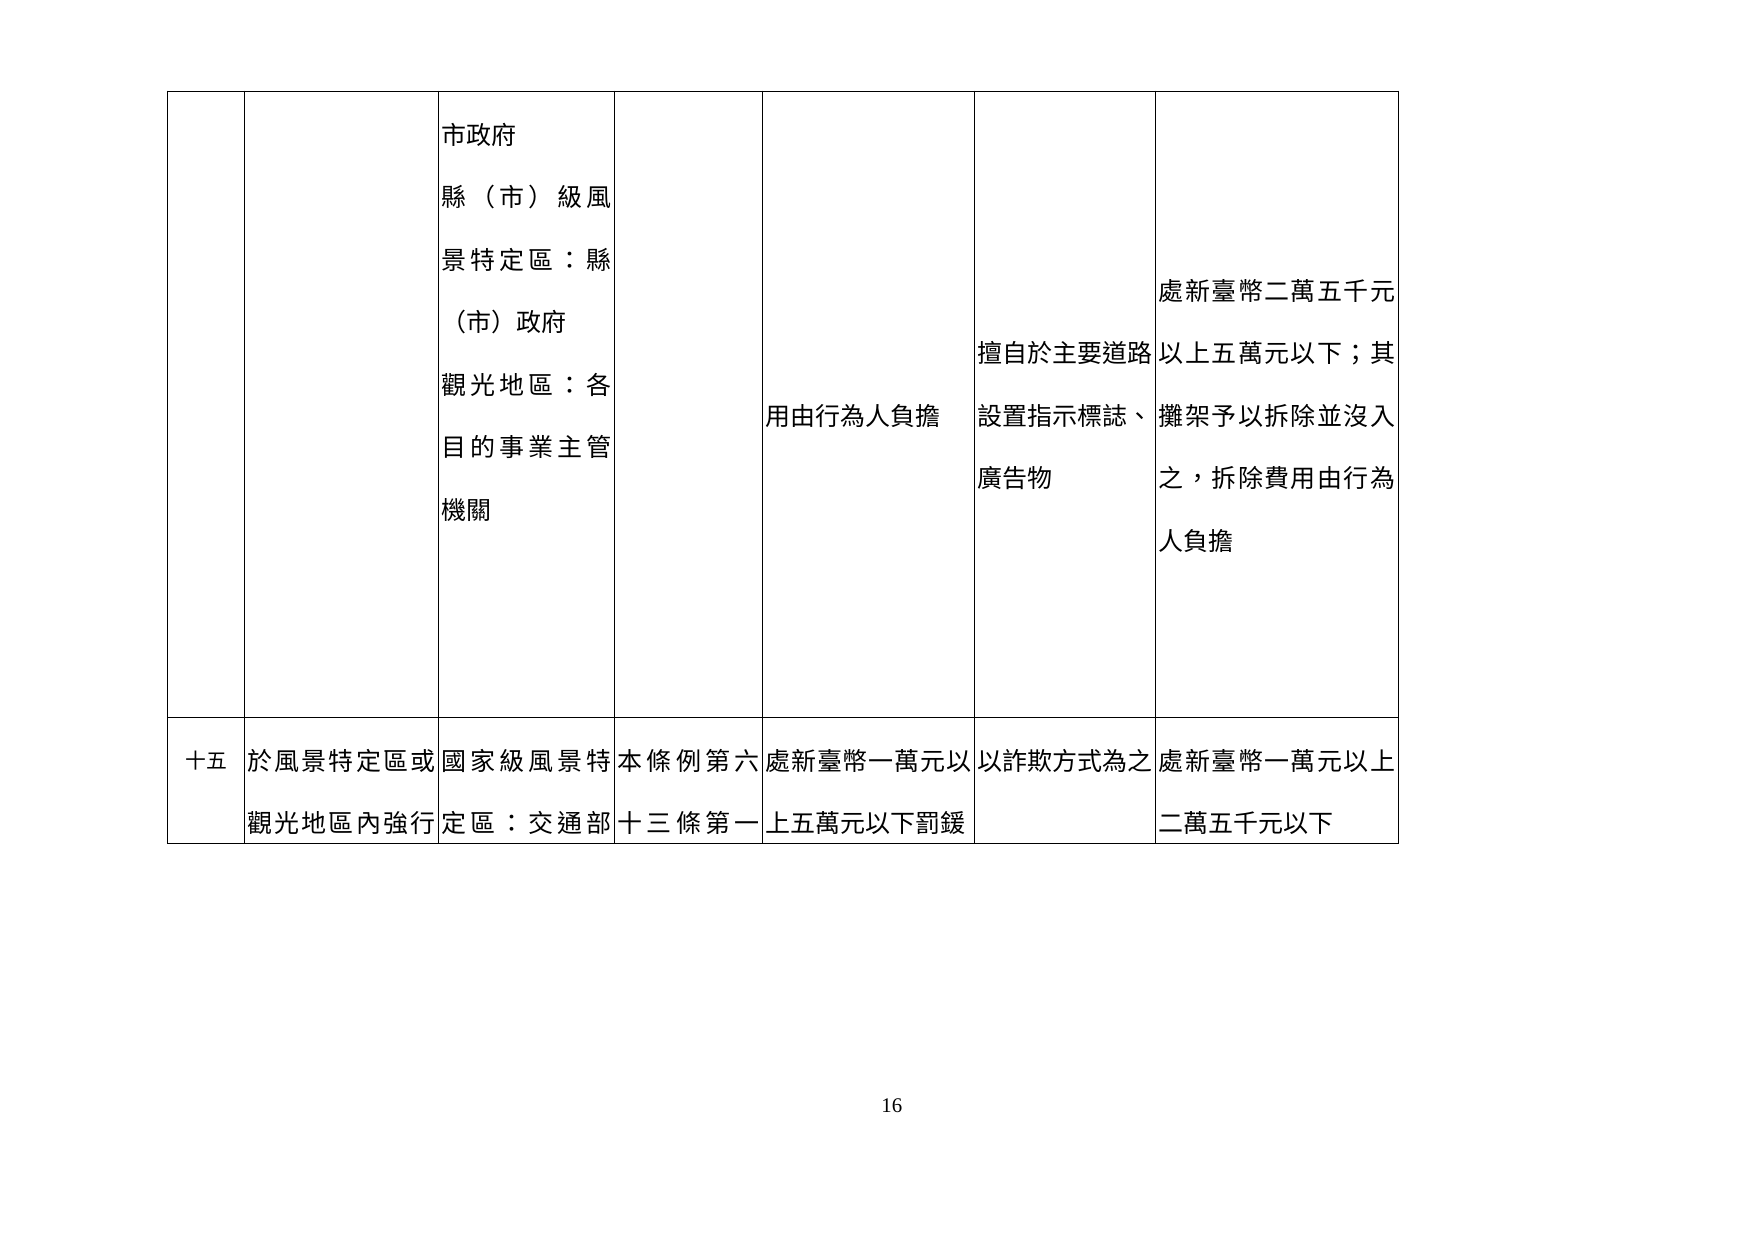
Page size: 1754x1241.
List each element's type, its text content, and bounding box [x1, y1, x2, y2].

table_cell 處新臺幣一萬元以上二萬五千元以下 [1156, 718, 1398, 843]
table_cell [245, 92, 438, 717]
table_cell 處新臺幣二萬五千元以上五萬元以下；其攤架予以拆除並沒入之，拆除費用由行為人負擔 [1156, 92, 1398, 717]
table_cell [615, 92, 762, 717]
table_cell 處新臺幣一萬元以上五萬元以下罰鍰 [763, 718, 974, 843]
table_cell 用由行為人負擔 [763, 92, 974, 717]
table_cell [168, 92, 244, 717]
table_cell 於風景特定區或觀光地區內強行 [245, 718, 438, 843]
table_cell 國家級風景特定區：交通部 [439, 718, 614, 843]
table_cell 以詐欺方式為之 [975, 718, 1155, 843]
table_cell 市政府 縣（市）級風景特定區：縣（市）政府 觀光地區：各目的事業主管機關 [439, 92, 614, 717]
table_cell 十五 [168, 718, 244, 843]
table_cell 擅自於主要道路設置指示標誌、廣告物 [975, 92, 1155, 717]
table_cell 本條例第六十三條第一 [615, 718, 762, 843]
